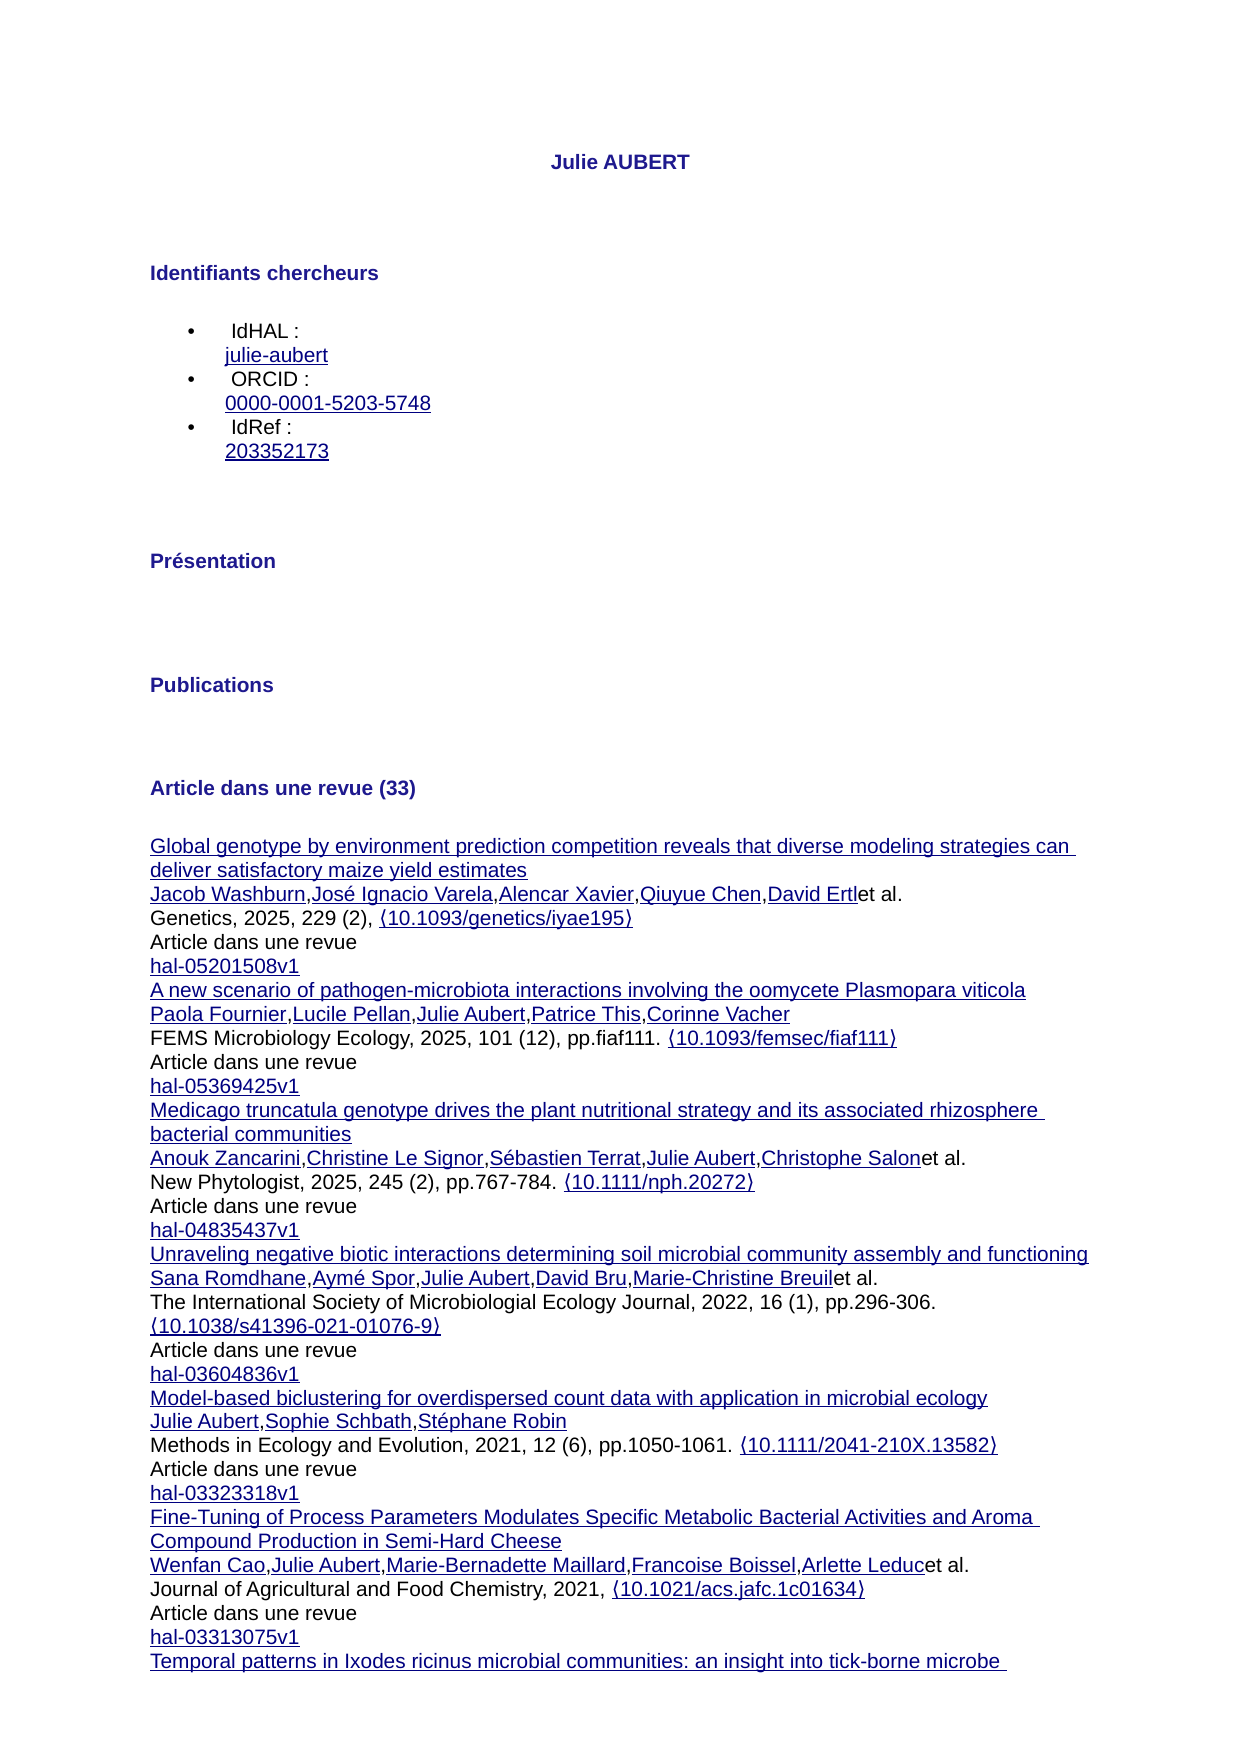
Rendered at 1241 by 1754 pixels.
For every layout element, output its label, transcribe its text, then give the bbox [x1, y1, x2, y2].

list IdRef : [187, 414, 1090, 438]
list 0000-0001-5203-5748 [187, 391, 1090, 414]
list ORCID : [187, 367, 1090, 391]
subtitle Publications [150, 673, 1090, 697]
list 203352173 [187, 438, 1090, 462]
list julie-aubert [187, 343, 1090, 367]
table_cell A new scenario of pathogen-microbiota interactions involving the oomycete Plasmopara viticola Paola Fournier,Lucile Pellan,Julie Aubert,Patrice This,Corinne Vacher FEMS Microbiology Ecology, 2025, 101 (12), pp.fiaf111. ⟨10.1093/femsec/fiaf111⟩ Article dans une revue hal-05369425v1 [150, 978, 1090, 1098]
table_cell Temporal patterns in Ixodes ricinus microbial communities: an insight into tick-borne microbe [150, 1649, 1090, 1673]
table_cell Medicago truncatula genotype drives the plant nutritional strategy and its associated rhizosphere bacterial communities Anouk Zancarini,Christine Le Signor,Sébastien Terrat,Julie Aubert,Christophe Salonet al. New Phytologist, 2025, 245 (2), pp.767-784. ⟨10.1111/nph.20272⟩ Article dans une revue hal-04835437v1 [150, 1098, 1090, 1242]
subtitle Article dans une revue (33) [150, 776, 1090, 800]
subtitle Présentation [150, 549, 1090, 573]
subtitle Identifiants chercheurs [150, 260, 1090, 284]
list IdHAL : [187, 319, 1090, 343]
subtitle Julie AUBERT [150, 150, 1090, 174]
table_cell Model‐based biclustering for overdispersed count data with application in microbial ecology Julie Aubert,Sophie Schbath,Stéphane Robin Methods in Ecology and Evolution, 2021, 12 (6), pp.1050-1061. ⟨10.1111/2041-210X.13582⟩ Article dans une revue hal-03323318v1 [150, 1385, 1090, 1505]
table_header Global genotype by environment prediction competition reveals that diverse modeling strategies can deliver satisfactory maize yield estimates Jacob Washburn,José Ignacio Varela,Alencar Xavier,Qiuyue Chen,David Ertlet al. Genetics, 2025, 229 (2), ⟨10.1093/genetics/iyae195⟩ Article dans une revue hal-05201508v1 [150, 834, 1090, 978]
table_cell Unraveling negative biotic interactions determining soil microbial community assembly and functioning Sana Romdhane,Aymé Spor,Julie Aubert,David Bru,Marie-Christine Breuilet al. The International Society of Microbiologial Ecology Journal, 2022, 16 (1), pp.296-306. ⟨10.1038/s41396-021-01076-9⟩ Article dans une revue hal-03604836v1 [150, 1242, 1090, 1385]
table_cell Fine-Tuning of Process Parameters Modulates Specific Metabolic Bacterial Activities and Aroma Compound Production in Semi-Hard Cheese Wenfan Cao,Julie Aubert,Marie-Bernadette Maillard,Francoise Boissel,Arlette Leducet al. Journal of Agricultural and Food Chemistry, 2021, ⟨10.1021/acs.jafc.1c01634⟩ Article dans une revue hal-03313075v1 [150, 1505, 1090, 1649]
